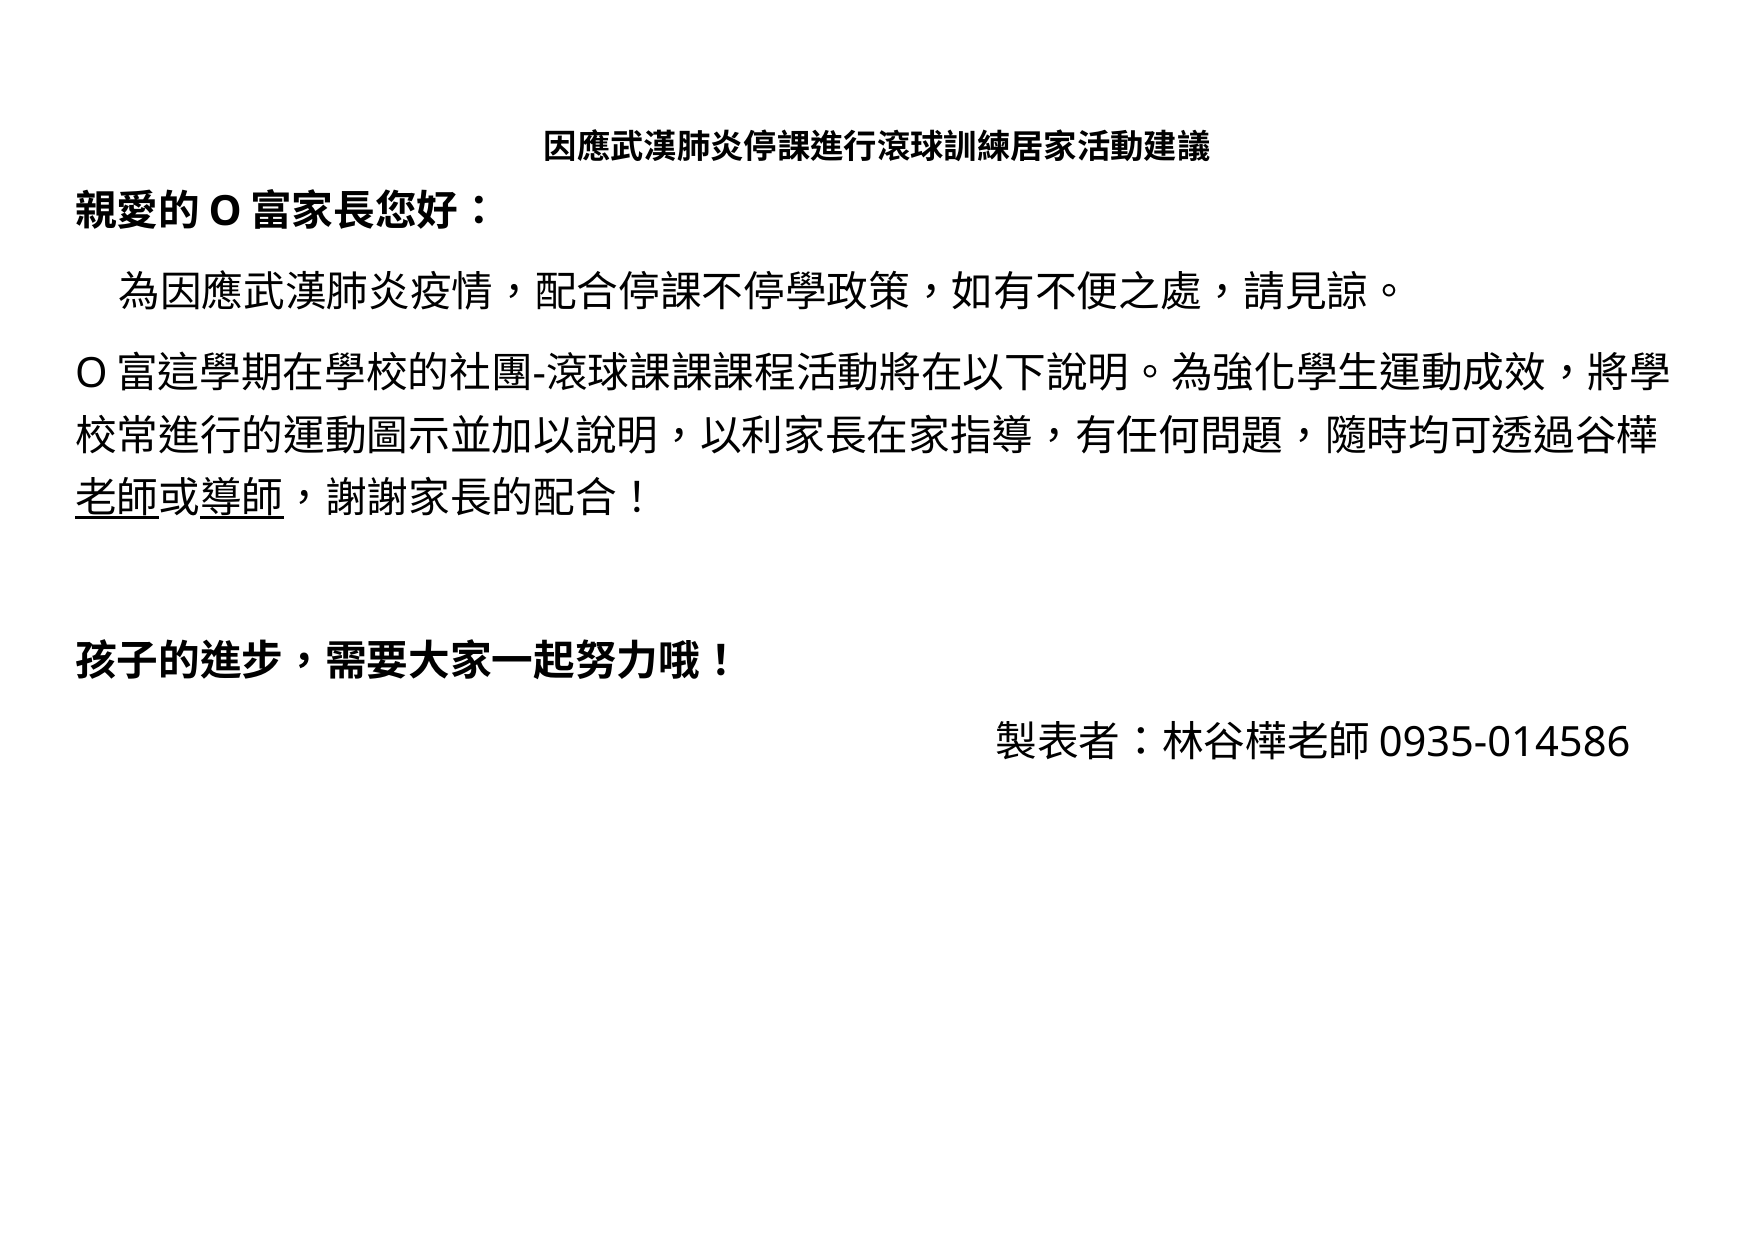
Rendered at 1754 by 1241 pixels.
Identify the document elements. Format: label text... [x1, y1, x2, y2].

text 孩子的進步，需要大家一起努力哦！ [75, 615, 1679, 678]
text O富這學期在學校的社團-滾球課課課程活動將在以下說明。為強化學生運動成效，將學校常進行的運動圖示並加以說明，以利家長在家指導，有任何問題，隨時均可透過谷樺老師或導師，謝謝家長的配合！ [75, 328, 1679, 515]
text 製表者：林谷樺老師0935-014586 [75, 696, 1654, 759]
text 為因應武漢肺炎疫情，配合停課不停學政策，如有不便之處，請見諒。 [75, 246, 1679, 309]
text 因應武漢肺炎停課進行滾球訓練居家活動建議 [75, 103, 1679, 165]
text 親愛的O富家長您好： [75, 165, 1679, 228]
